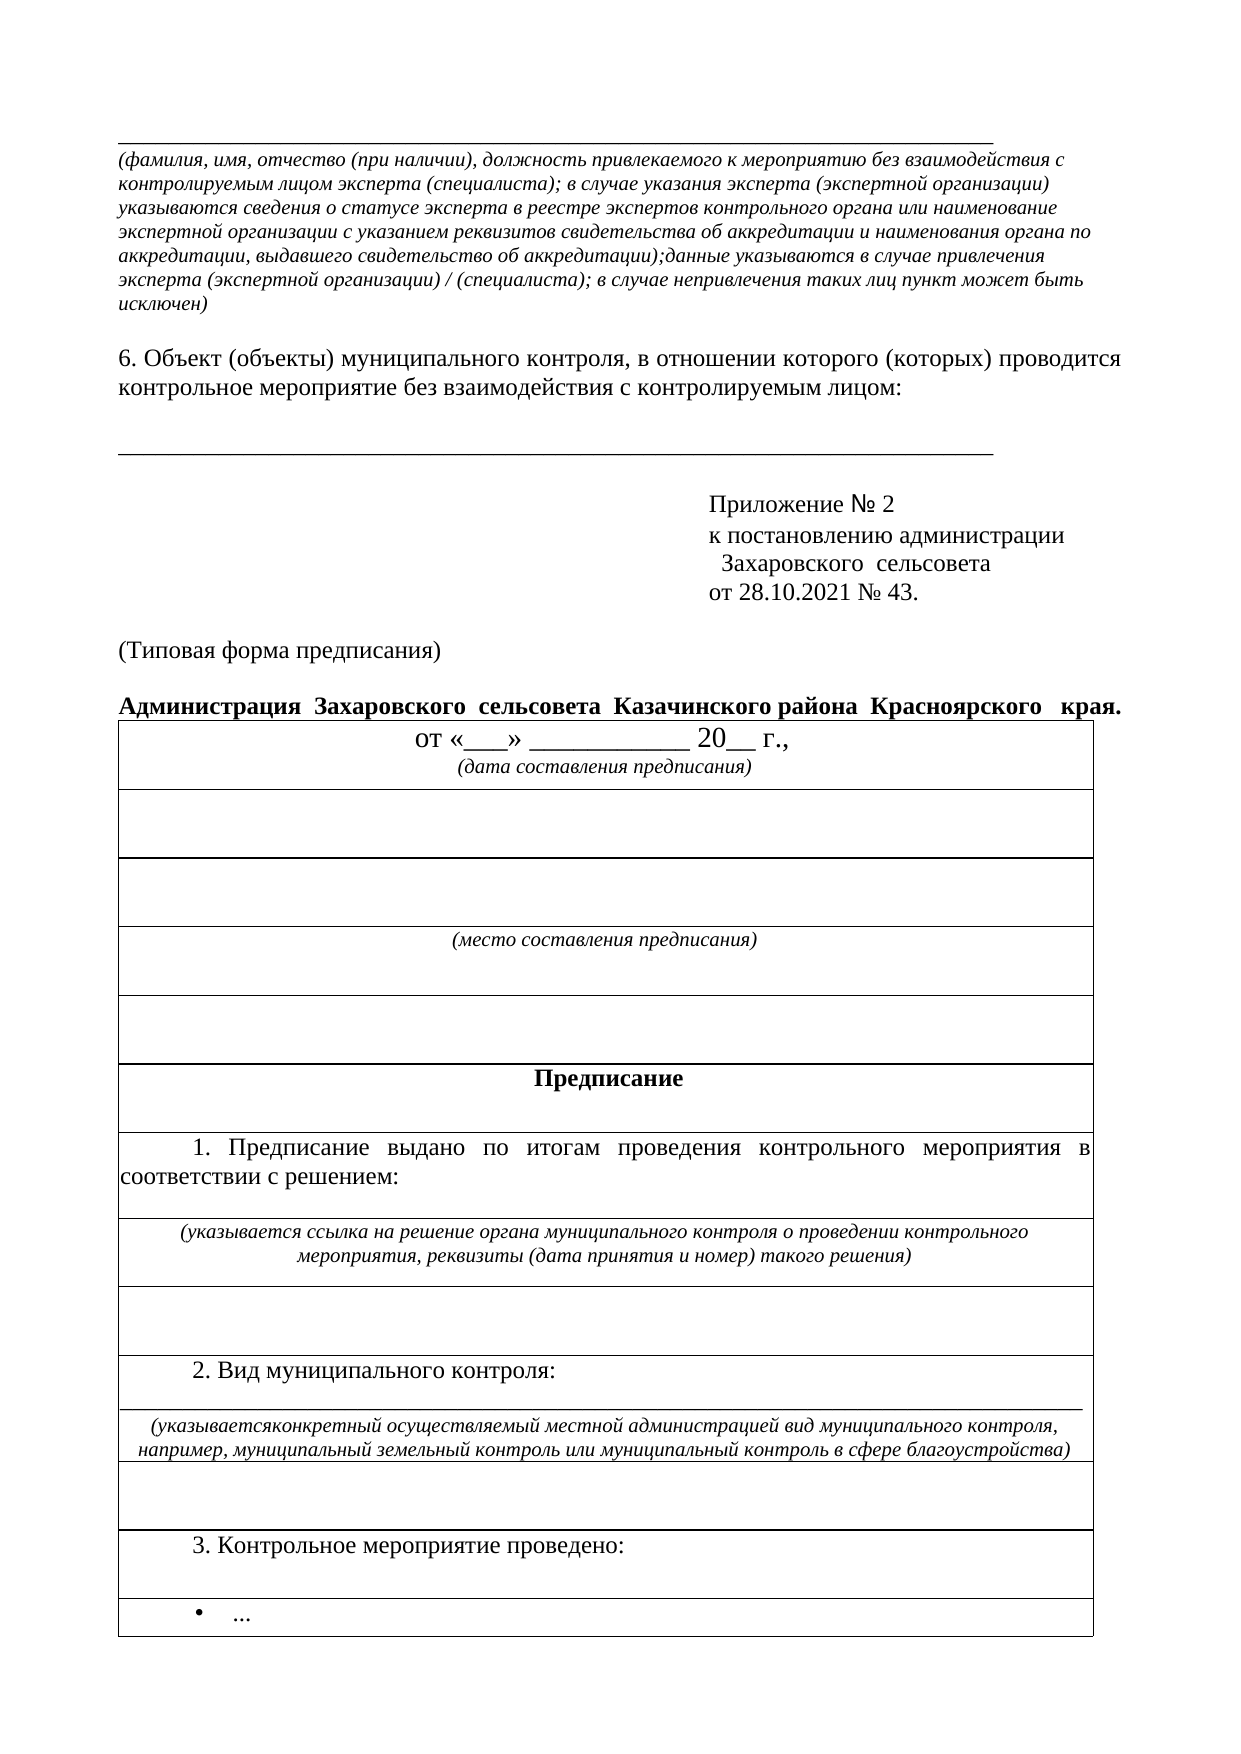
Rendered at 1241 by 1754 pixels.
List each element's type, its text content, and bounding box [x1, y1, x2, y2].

table_cell [119, 1287, 1093, 1355]
table_cell 1. Предписание выдано по итогам проведения контрольного мероприятия в соответствии с решением: [119, 1133, 1093, 1218]
table_cell [119, 859, 1093, 926]
table_cell [119, 1462, 1093, 1529]
text ______________________________________________________________________ [118, 118, 1122, 147]
table_cell [119, 996, 1093, 1063]
text Администрация Захаровского сельсовета Казачинского района Красноярского края. [118, 691, 1122, 720]
table_cell (место составления предписания) [119, 927, 1093, 995]
text 6. Объект (объекты) муниципального контроля, в отношении которого (которых) проводится контрольное мероприятие без взаимодействия с контролируемым лицом: [118, 343, 1122, 401]
table_cell Предписание [119, 1065, 1093, 1132]
text (фамилия, имя, отчество (при наличии), должность привлекаемого к мероприятию без взаимодействия с контролируемым лицом эксперта (специалиста); в случае указания эксперта (экспертной организации) указываются сведения о статусе эксперта в реестре экспертов контрольного органа или наименование экспертной организации с указанием реквизитов свидетельства об аккредитации и наименования органа по аккредитации, выдавшего свидетельство об аккредитации);данные указываются в случае привлечения эксперта (экспертной организации) / (специалиста); в случае непривлечения таких лиц пункт может быть исключен) [118, 147, 1122, 315]
table_header от «___» ___________ 20__ г., (дата составления предписания) [119, 721, 1093, 789]
text (Типовая форма предписания) [118, 606, 1122, 663]
table_cell 3. Контрольное мероприятие проведено: [119, 1531, 1093, 1598]
text Приложение № 2 [118, 486, 1122, 520]
table_cell (указывается ссылка на решение органа муниципального контроля о проведении контрольного мероприятия, реквизиты (дата принятия и номер) такого решения) [119, 1219, 1093, 1286]
text к постановлению администрации [118, 520, 1122, 548]
text ______________________________________________________________________ [118, 429, 1122, 458]
text от 28.10.2021 № 43. [118, 577, 1122, 606]
text Захаровского сельсовета [118, 548, 1122, 577]
table_cell [119, 790, 1093, 857]
table_cell 2. Вид муниципального контроля: _____________________________________________________________________________ (указываетсяконкретный осуществляемый местной администрацией вид муниципального контроля, например, муниципальный земельный контроль или муниципальный контроль в сфере благоустройства) [119, 1356, 1093, 1461]
table_cell ... … [119, 1599, 1093, 1636]
